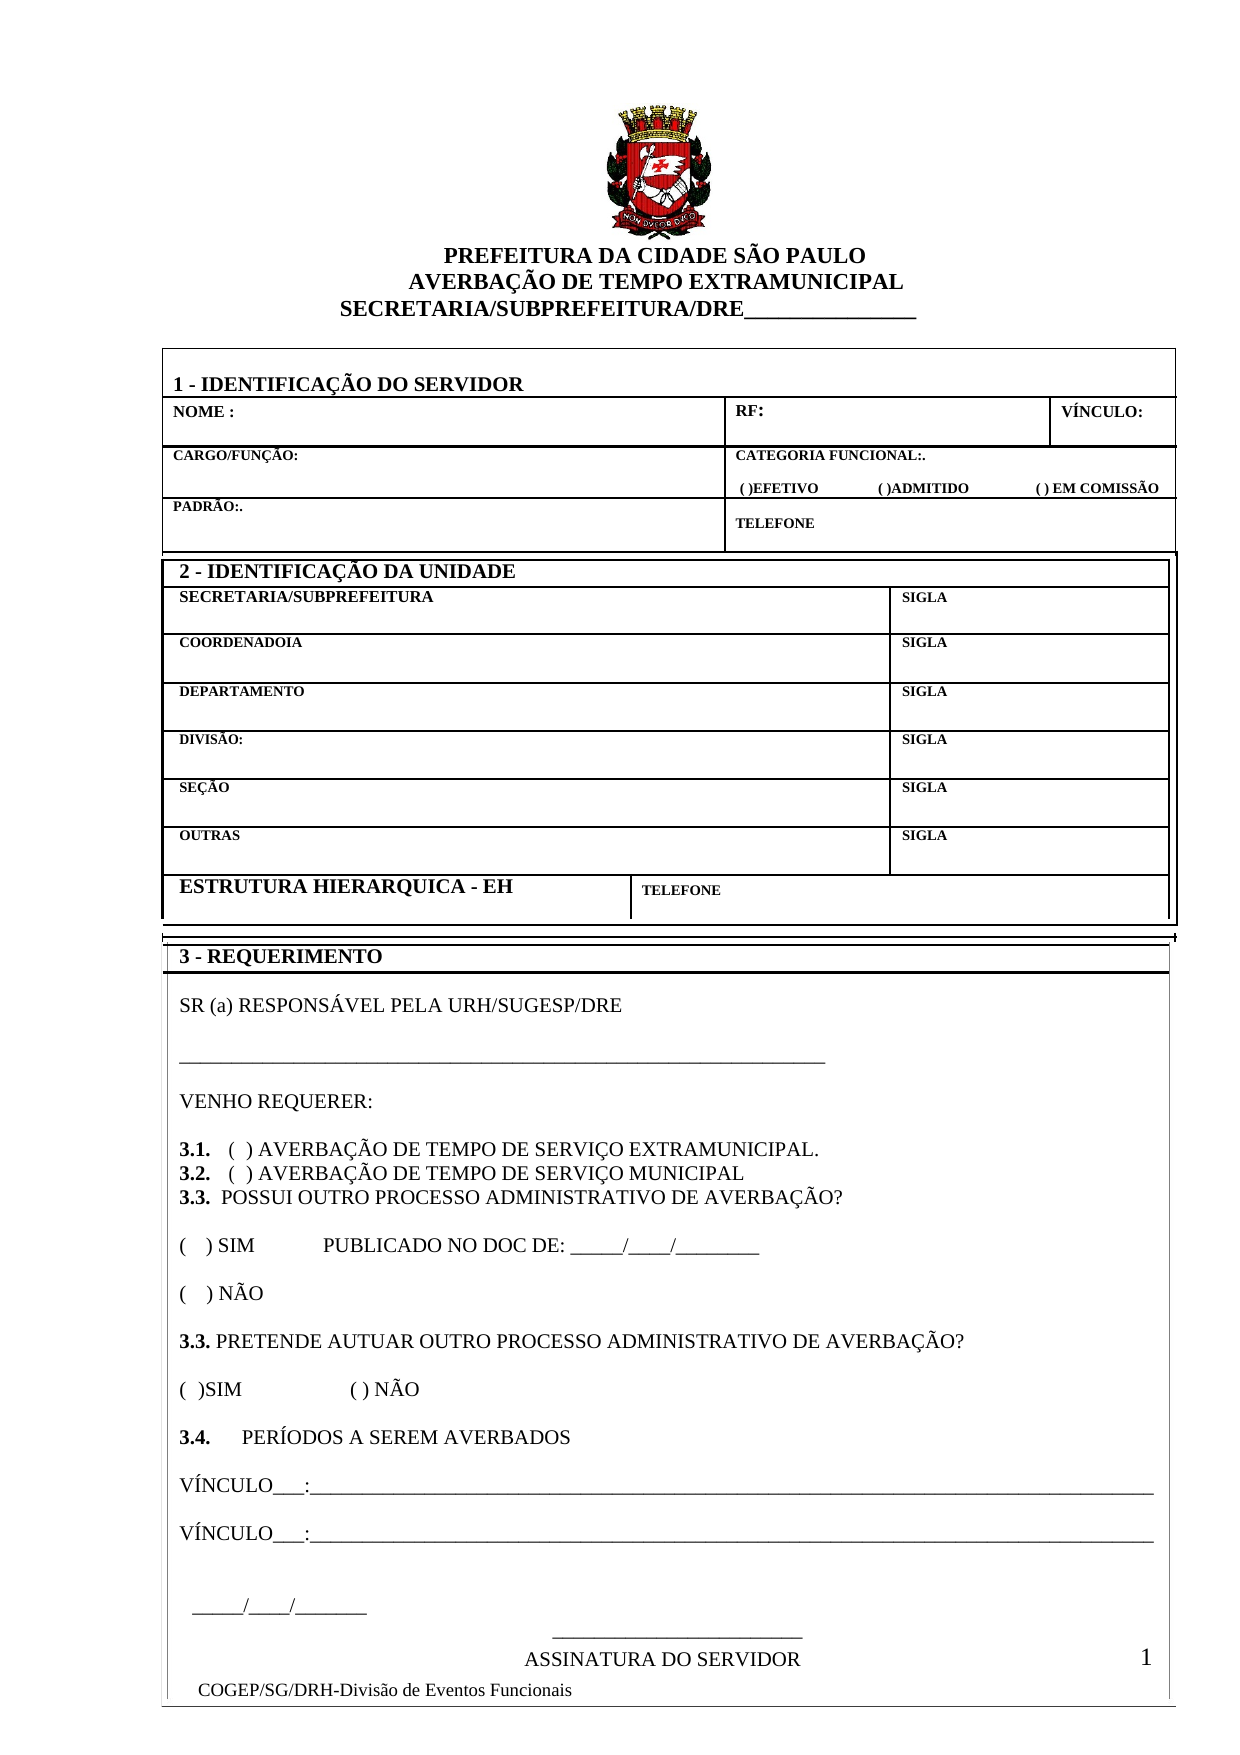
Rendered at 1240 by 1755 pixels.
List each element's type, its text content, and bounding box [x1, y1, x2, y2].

table_cell [631, 553, 725, 558]
table_cell [858, 684, 889, 700]
table_cell [858, 844, 889, 874]
table_cell [1002, 515, 1050, 531]
table_cell ( ) EM COMISSÃO [1002, 463, 1175, 497]
table_cell [1050, 635, 1168, 650]
table_header [1002, 398, 1049, 421]
table_cell [631, 531, 724, 551]
table_cell [313, 796, 631, 826]
table_header [246, 398, 312, 421]
table_cell [631, 421, 724, 445]
table_cell SIGLA [891, 780, 1002, 796]
table_cell [890, 926, 1002, 936]
text PREFEITURA DA CIDADE SÃO PAULO [444, 242, 1174, 268]
table_cell [725, 635, 858, 650]
table_cell [1002, 898, 1050, 918]
table_cell TELEFONE [726, 515, 858, 531]
table_cell [725, 938, 858, 942]
table_cell [725, 588, 858, 606]
table_cell [725, 926, 858, 936]
table_cell SECRETARIA/SUBPREFEITURA [164, 588, 631, 606]
table_cell [1002, 844, 1050, 874]
table_cell [890, 421, 1002, 445]
table_cell PADRÃO:. [163, 499, 246, 514]
table_cell [631, 919, 725, 924]
table_cell [194, 463, 217, 497]
table_cell [858, 780, 889, 796]
table_cell [631, 499, 724, 514]
table_cell [164, 898, 630, 918]
table_cell [313, 421, 631, 445]
table_cell COORDENADOIA [164, 635, 312, 650]
table_cell [313, 748, 631, 778]
table_cell [891, 796, 1002, 826]
table_cell [725, 898, 858, 918]
table_cell [631, 844, 858, 874]
table_cell [1170, 633, 1176, 650]
table_cell [631, 938, 725, 942]
text SECRETARIA/SUBPREFEITURA/DRE_______________ [339, 294, 1174, 321]
table_cell [1051, 421, 1169, 445]
table_cell [313, 732, 631, 748]
table_cell [858, 515, 889, 531]
table_header [313, 398, 631, 421]
table_cell [858, 553, 889, 558]
table_cell [1169, 448, 1175, 463]
table_cell [1050, 531, 1169, 551]
table_cell [246, 515, 312, 531]
table_cell [163, 531, 631, 551]
table_cell [313, 919, 631, 924]
table_cell [246, 463, 312, 497]
table_cell [725, 828, 858, 844]
table_cell [858, 748, 889, 778]
table_cell [313, 499, 631, 514]
table_cell [631, 796, 725, 826]
table_cell [631, 635, 725, 650]
table_cell [217, 919, 246, 924]
table_cell [858, 635, 889, 650]
table_header [890, 398, 1002, 421]
table_cell [1002, 938, 1050, 942]
table_cell [1002, 588, 1050, 606]
table_cell [631, 515, 724, 531]
table_cell [164, 700, 246, 730]
table_cell [1050, 732, 1168, 748]
table_header [631, 398, 724, 421]
table_cell [890, 938, 1002, 942]
table_cell [1170, 700, 1176, 730]
table_cell [1050, 684, 1168, 700]
table_cell [1002, 796, 1050, 826]
table_cell [1002, 926, 1050, 936]
table_cell [163, 938, 631, 942]
table_cell [1170, 559, 1176, 583]
table_cell [313, 635, 631, 650]
table_header [858, 398, 889, 421]
table_cell [1170, 586, 1176, 606]
table_cell [1002, 650, 1050, 682]
table_cell [313, 650, 631, 682]
table_cell [1050, 796, 1168, 826]
table_cell [858, 796, 889, 826]
table_cell [631, 448, 724, 463]
table_cell [163, 919, 194, 924]
table_cell [1170, 778, 1176, 796]
table_cell [1169, 421, 1175, 445]
table_cell [217, 515, 246, 531]
table_cell [1002, 561, 1050, 583]
table_cell [631, 780, 725, 796]
text AVERBAÇÃO DE TEMPO EXTRAMUNICIPAL [408, 268, 1174, 294]
table_cell [858, 876, 889, 898]
table_cell [163, 421, 312, 445]
table_cell [1170, 682, 1176, 700]
table_cell [631, 732, 725, 748]
table_cell [313, 515, 631, 531]
table_cell [1002, 448, 1050, 463]
table_cell [1050, 828, 1168, 844]
table_cell [1002, 780, 1050, 796]
table_cell [725, 780, 858, 796]
table_cell [725, 553, 858, 558]
table_cell [725, 606, 858, 633]
table_cell SIGLA [891, 828, 1002, 844]
table_cell [725, 561, 858, 583]
table_cell [890, 919, 1002, 924]
table_cell [1170, 650, 1176, 682]
table_cell [631, 606, 725, 633]
table_cell [1002, 919, 1050, 924]
table_cell [246, 700, 312, 730]
table_cell [858, 606, 889, 633]
table_cell [246, 828, 312, 844]
table_cell [1002, 635, 1050, 650]
table_cell [726, 499, 858, 514]
table_cell [1050, 876, 1168, 898]
table_cell [726, 531, 858, 551]
table_cell [1170, 730, 1176, 748]
table_cell [1002, 876, 1050, 898]
table_cell SIGLA [891, 635, 1002, 650]
table_header NOME : [163, 398, 246, 421]
table_cell [313, 684, 631, 700]
table_cell [1002, 828, 1050, 844]
table_cell [164, 844, 631, 874]
table_cell [1002, 531, 1050, 551]
table_cell [890, 531, 1002, 551]
table_cell [890, 898, 1002, 918]
table_cell [1050, 938, 1169, 942]
table_cell [1002, 700, 1050, 730]
table_cell [891, 700, 1002, 730]
table_cell [313, 780, 631, 796]
table_cell SEÇÃO [164, 780, 246, 796]
table_cell [891, 606, 1002, 633]
table_header RF: [726, 398, 858, 421]
table_cell [631, 748, 725, 778]
table_cell SIGLA [891, 684, 1002, 700]
table_cell TELEFONE [632, 876, 858, 898]
table_cell [246, 748, 312, 778]
table_cell [1169, 531, 1175, 551]
table_cell [725, 919, 858, 924]
table_cell [1170, 874, 1176, 898]
table_cell [858, 499, 889, 514]
table_cell [1050, 561, 1168, 583]
table_cell DIVISÃO: [164, 732, 246, 748]
table_cell [1002, 499, 1050, 514]
table_cell [163, 553, 631, 558]
table_header VÍNCULO: [1051, 398, 1175, 421]
table_cell [858, 732, 889, 748]
table_cell [1169, 499, 1175, 514]
table_cell [631, 650, 725, 682]
table_cell [725, 650, 858, 682]
table_cell SIGLA [891, 732, 1002, 748]
table_cell [631, 463, 724, 497]
table_cell [631, 926, 725, 936]
table_cell ( )ADMITIDO [858, 463, 1002, 497]
table_cell [163, 463, 194, 497]
table_cell [163, 926, 631, 936]
table_cell [858, 828, 889, 844]
table_cell [725, 684, 858, 700]
table_cell [1050, 844, 1168, 874]
table_cell [890, 499, 1002, 514]
table_cell [632, 898, 725, 918]
table_cell [1170, 796, 1176, 826]
table_cell [891, 844, 1002, 874]
table_cell [726, 421, 889, 445]
table_cell [194, 919, 217, 924]
table_cell [246, 919, 312, 924]
table_cell SIGLA [891, 588, 1002, 606]
table_cell DEPARTAMENTO [164, 684, 312, 700]
table_cell [164, 606, 312, 633]
table_cell [890, 561, 1002, 583]
table_cell [1050, 700, 1168, 730]
table_cell [858, 650, 889, 682]
table_cell [858, 919, 889, 924]
table_cell ESTRUTURA HIERARQUICA - EH [164, 876, 630, 898]
table_cell [1170, 844, 1176, 874]
table_cell [1050, 515, 1169, 531]
table_cell [1002, 732, 1050, 748]
table_cell [1050, 606, 1168, 633]
table_cell [858, 938, 889, 942]
table_cell CATEGORIA FUNCIONAL:. [726, 448, 1002, 463]
table_cell [164, 650, 312, 682]
table_cell [246, 732, 312, 748]
table_cell [1002, 553, 1050, 558]
table_cell [1050, 748, 1168, 778]
table_cell [1050, 898, 1168, 918]
table_cell [1050, 448, 1169, 463]
table_cell [1050, 919, 1169, 924]
table_cell [631, 588, 725, 606]
table_cell [217, 463, 246, 497]
table_cell [858, 531, 889, 551]
table_cell [725, 732, 858, 748]
table_cell [1002, 684, 1050, 700]
table_cell [725, 748, 858, 778]
table_cell [1170, 748, 1176, 778]
table_cell [1002, 606, 1050, 633]
table_cell [1170, 826, 1176, 844]
table_cell [313, 828, 631, 844]
table_cell [858, 700, 889, 730]
table_cell [631, 700, 725, 730]
table_cell [1050, 499, 1169, 514]
table_cell [1050, 650, 1168, 682]
table_cell [1050, 588, 1168, 606]
table_cell [246, 499, 312, 514]
text 1 - IDENTIFICAÇÃO DO SERVIDOR [173, 372, 1174, 396]
table_cell [891, 748, 1002, 778]
table_cell [313, 448, 631, 463]
table_cell [1050, 553, 1169, 558]
table_cell [858, 561, 889, 583]
table_cell [858, 926, 889, 936]
table_cell [725, 700, 858, 730]
table_cell [246, 780, 312, 796]
table_cell [313, 463, 631, 497]
table_cell [631, 561, 725, 583]
table_cell [858, 898, 889, 918]
table_cell [631, 828, 725, 844]
table_cell [313, 700, 631, 730]
table_cell [1170, 606, 1176, 633]
table_cell OUTRAS [164, 828, 246, 844]
table_cell [164, 748, 246, 778]
table_cell [313, 606, 631, 633]
table_cell [1002, 421, 1049, 445]
table_cell 2 - IDENTIFICAÇÃO DA UNIDADE [164, 561, 631, 583]
table_cell [890, 876, 1002, 898]
table_cell [891, 650, 1002, 682]
table_cell [163, 515, 194, 531]
table_cell ( )EFETIVO [726, 463, 858, 497]
table_cell [1050, 780, 1168, 796]
table_cell [858, 588, 889, 606]
table_cell [1002, 748, 1050, 778]
table_cell [164, 796, 246, 826]
table_cell CARGO/FUNÇÃO: [163, 448, 312, 463]
table_cell [194, 515, 217, 531]
table_cell [890, 515, 1002, 531]
table_cell [1169, 926, 1177, 936]
table_cell [631, 684, 725, 700]
table_cell [246, 796, 312, 826]
table_cell [1170, 898, 1176, 918]
table_cell [890, 553, 1002, 558]
table_cell [725, 796, 858, 826]
table_cell [1169, 515, 1175, 531]
table_cell [1050, 926, 1169, 936]
